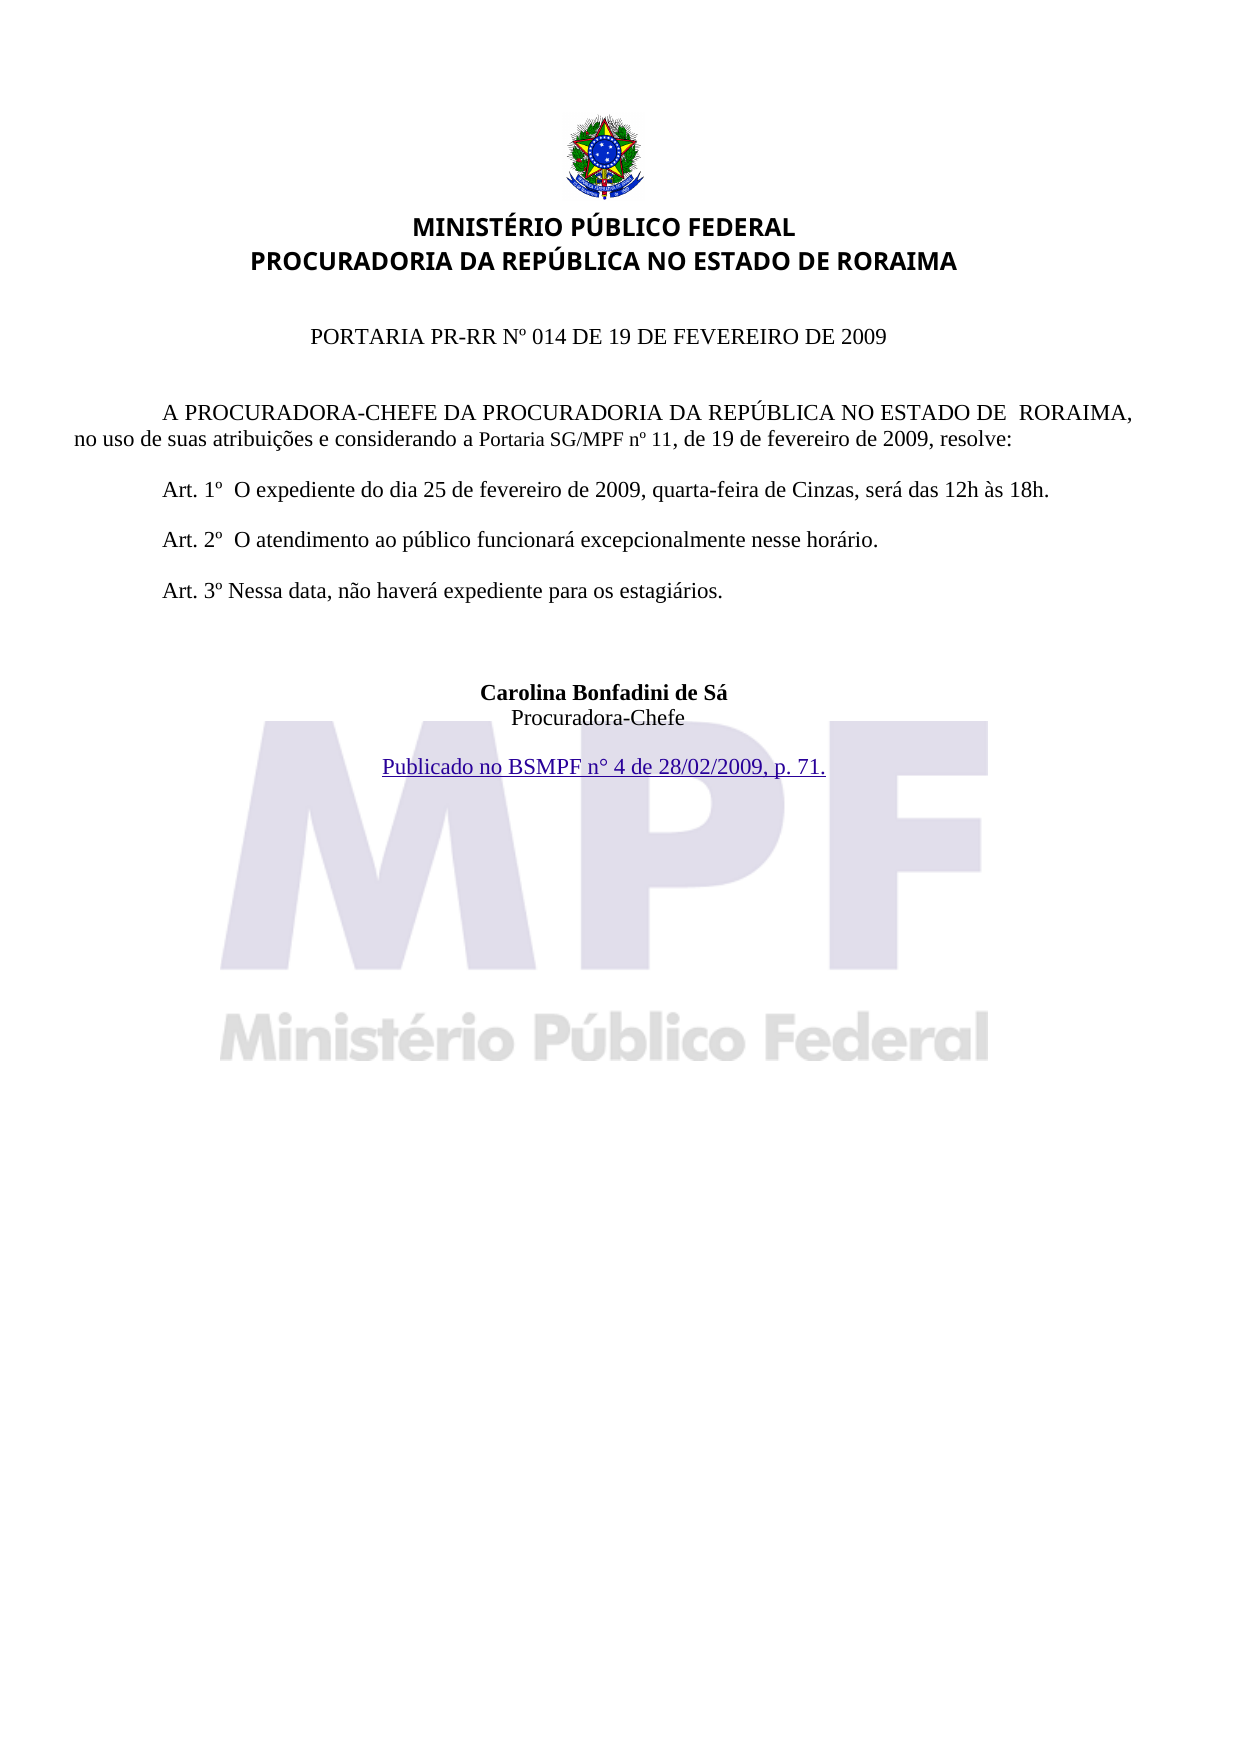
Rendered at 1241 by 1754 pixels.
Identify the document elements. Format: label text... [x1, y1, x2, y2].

picture [220, 731, 988, 754]
subtitle Procuradora-Chefe [74, 705, 1133, 731]
text Art. 2º O atendimento ao público funcionará excepcionalmente nesse horário. [74, 527, 1133, 553]
text Publicado no BSMPF n° 4 de 28/02/2009, p. 71. [74, 754, 1133, 779]
text Art. 1º O expediente do dia 25 de fevereiro de 2009, quarta-feira de Cinzas, será das 12h às 18h. [74, 477, 1133, 502]
picture [562, 112, 645, 201]
subtitle Carolina Bonfadini de Sá [74, 680, 1133, 705]
text Art. 3º Nessa data, não haverá expediente para os estagiários. [74, 578, 1133, 604]
text A PROCURADORA-CHEFE DA PROCURADORIA DA REPÚBLICA NO ESTADO DE RORAIMA, no uso de suas atribuições e considerando a Portaria SG/MPF nº 11, de 19 de fevereiro de 2009, resolve: [74, 400, 1133, 451]
text PORTARIA PR-RR Nº 014 DE 19 DE FEVEREIRO DE 2009 [74, 324, 1133, 349]
picture [220, 779, 988, 1061]
